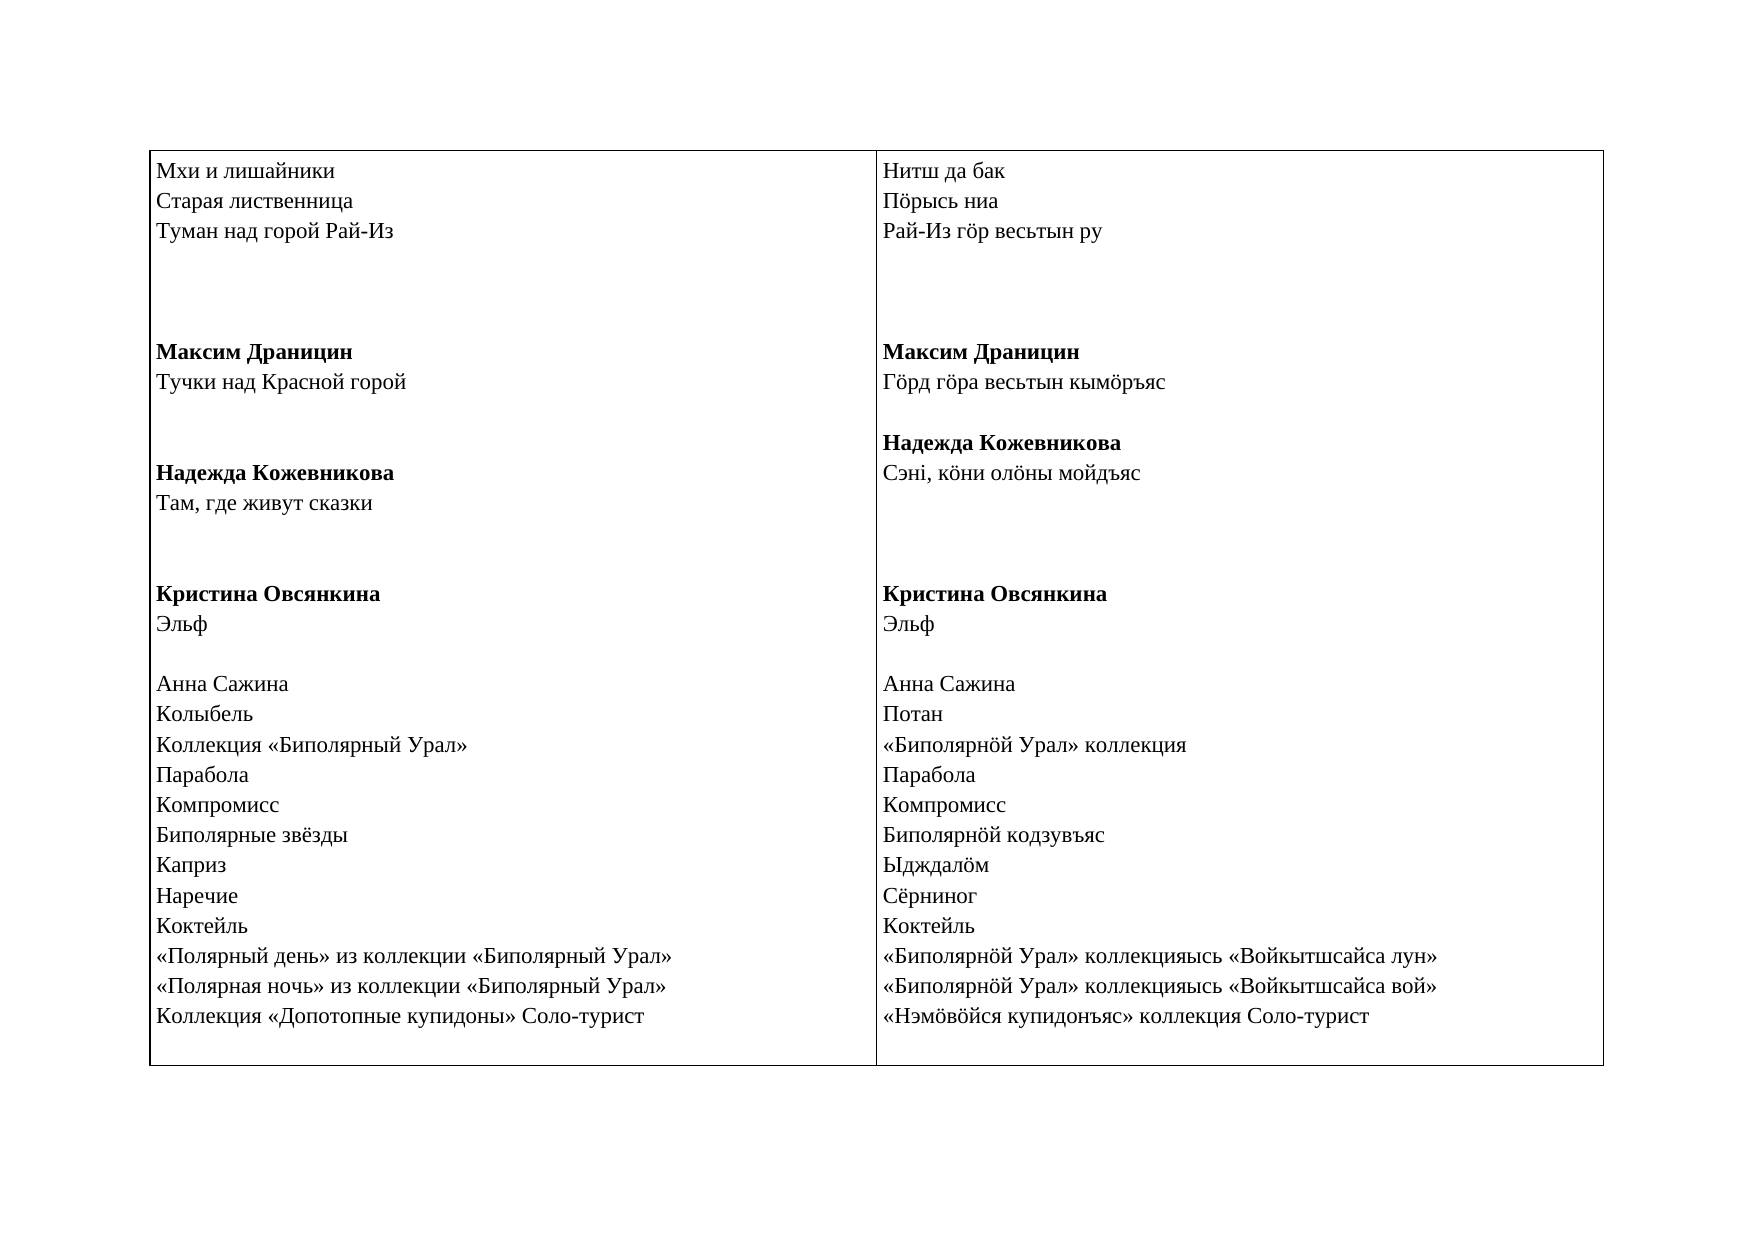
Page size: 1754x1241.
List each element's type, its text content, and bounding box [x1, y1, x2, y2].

table_header Мхи и лишайники Старая лиственница Туман над горой Рай-Из Максим Драницин Тучки над Красной горой Надежда Кожевникова Там, где живут сказки Кристина Овсянкина Эльф Анна Сажина Колыбель Коллекция «Биполярный Урал» Парабола Компромисс Биполярные звёзды Каприз Наречие Коктейль «Полярный день» из коллекции «Биполярный Урал» «Полярная ночь» из коллекции «Биполярный Урал» Коллекция «Допотопные купидоны» Соло-турист [151, 151, 876, 1065]
table_header Нитш да бак Пӧрысь ниа Рай-Из гӧр весьтын ру Максим Драницин Гӧрд гӧра весьтын кымӧръяс Надежда Кожевникова Сэні, кӧни олӧны мойдъяс Кристина Овсянкина Эльф Анна Сажина Потан «Биполярнӧй Урал» коллекция Парабола Компромисс Биполярнӧй кодзувъяс Ыдждалӧм Сёрниног Коктейль «Биполярнӧй Урал» коллекцияысь «Войкытшсайса лун» «Биполярнӧй Урал» коллекцияысь «Войкытшсайса вой» «Нэмӧвӧйся купидонъяс» коллекция Соло-турист [877, 151, 1603, 1065]
